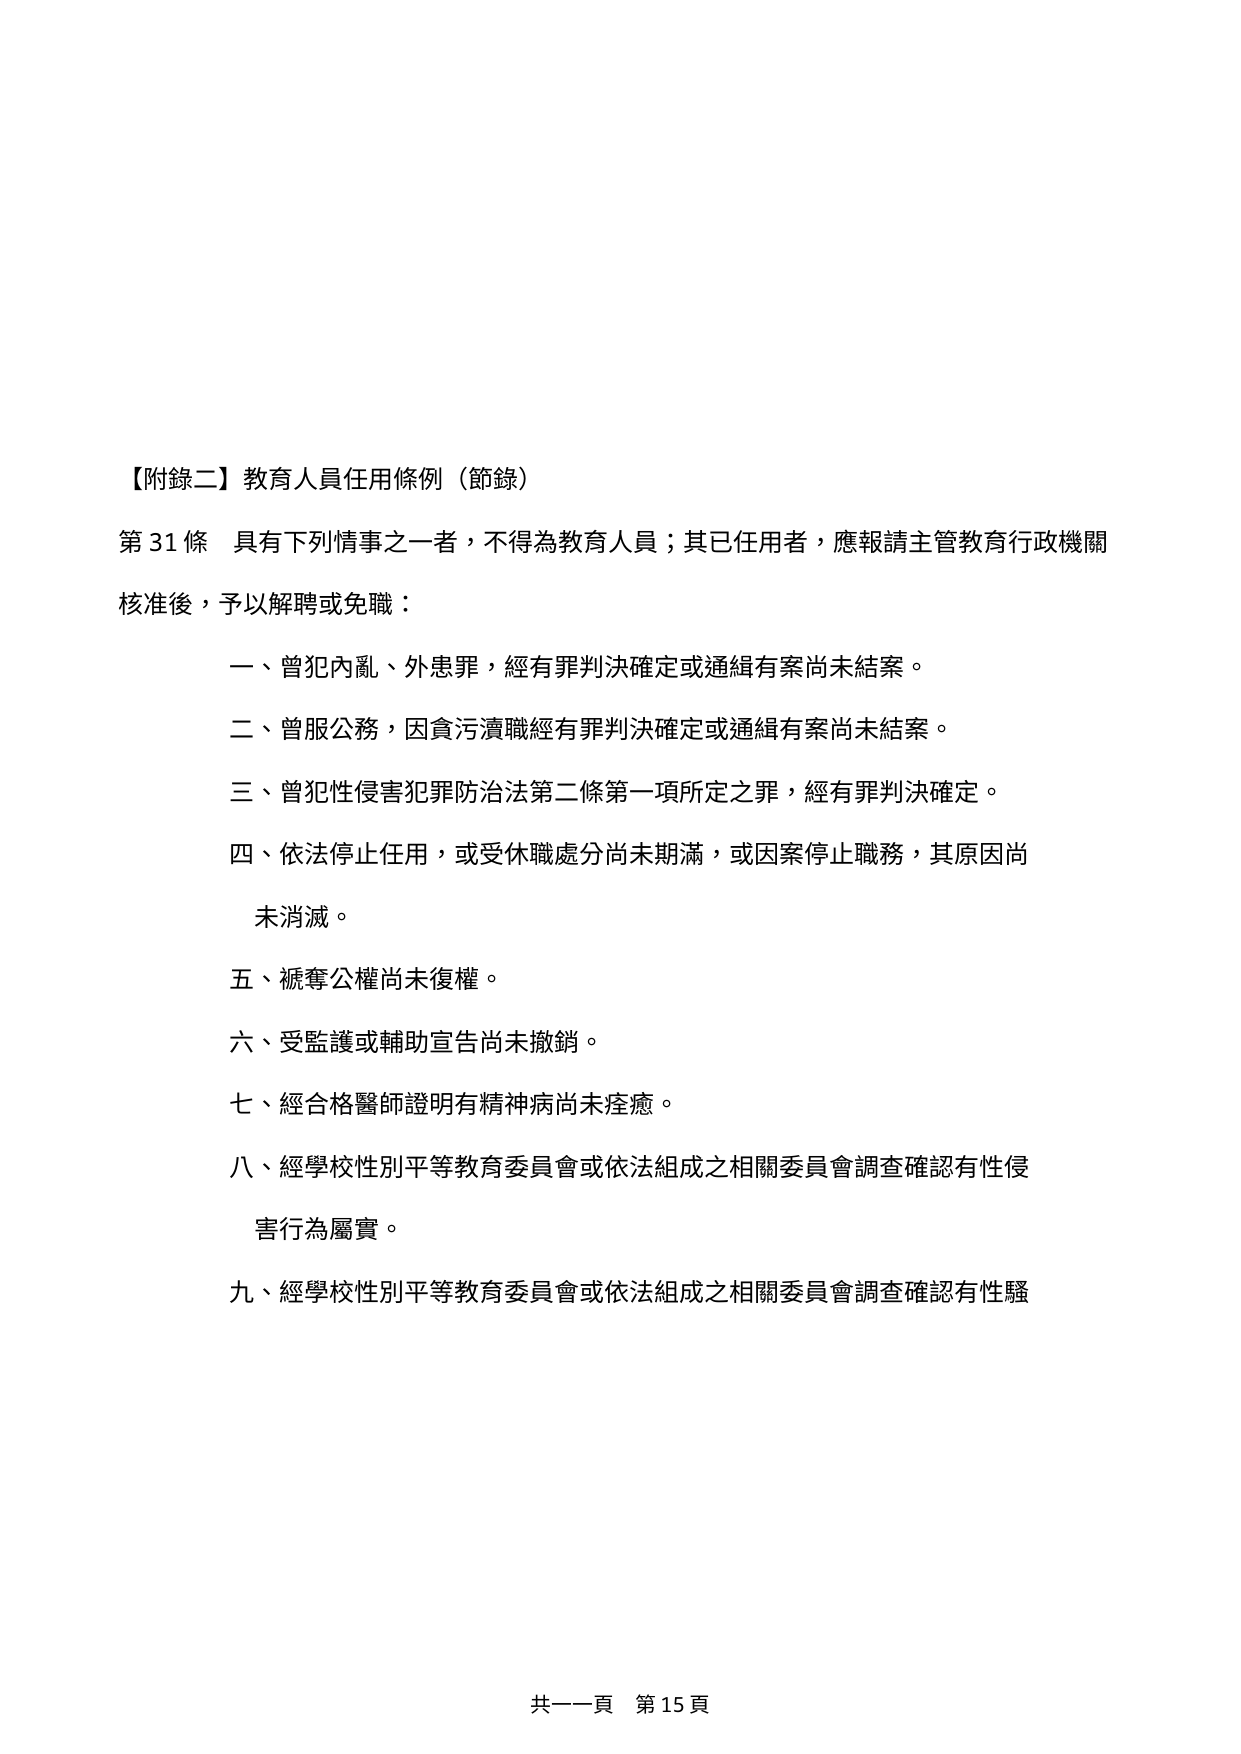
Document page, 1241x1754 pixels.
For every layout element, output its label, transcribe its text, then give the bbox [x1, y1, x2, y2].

text 一、曾犯內亂、外患罪，經有罪判決確定或通緝有案尚未結案。 [118, 624, 1122, 686]
text 未消滅。 [118, 874, 1122, 936]
text 六、受監護或輔助宣告尚未撤銷。 [118, 999, 1122, 1061]
text 第31條 具有下列情事之一者，不得為教育人員；其已任用者，應報請主管教育行政機關核准後，予以解聘或免職： [118, 499, 1122, 624]
text 八、經學校性別平等教育委員會或依法組成之相關委員會調查確認有性侵 [118, 1124, 1122, 1186]
text 九、經學校性別平等教育委員會或依法組成之相關委員會調查確認有性騷 [118, 1249, 1122, 1311]
text 【附錄二】教育人員任用條例（節錄） [118, 436, 1122, 499]
text 三、曾犯性侵害犯罪防治法第二條第一項所定之罪，經有罪判決確定。 [118, 749, 1122, 811]
text 四、依法停止任用，或受休職處分尚未期滿，或因案停止職務，其原因尚 [118, 811, 1122, 874]
text 七、經合格醫師證明有精神病尚未痊癒。 [118, 1061, 1122, 1124]
text 五、褫奪公權尚未復權。 [118, 936, 1122, 999]
text 二、曾服公務，因貪污瀆職經有罪判決確定或通緝有案尚未結案。 [118, 686, 1122, 749]
text 害行為屬實。 [118, 1186, 1122, 1249]
